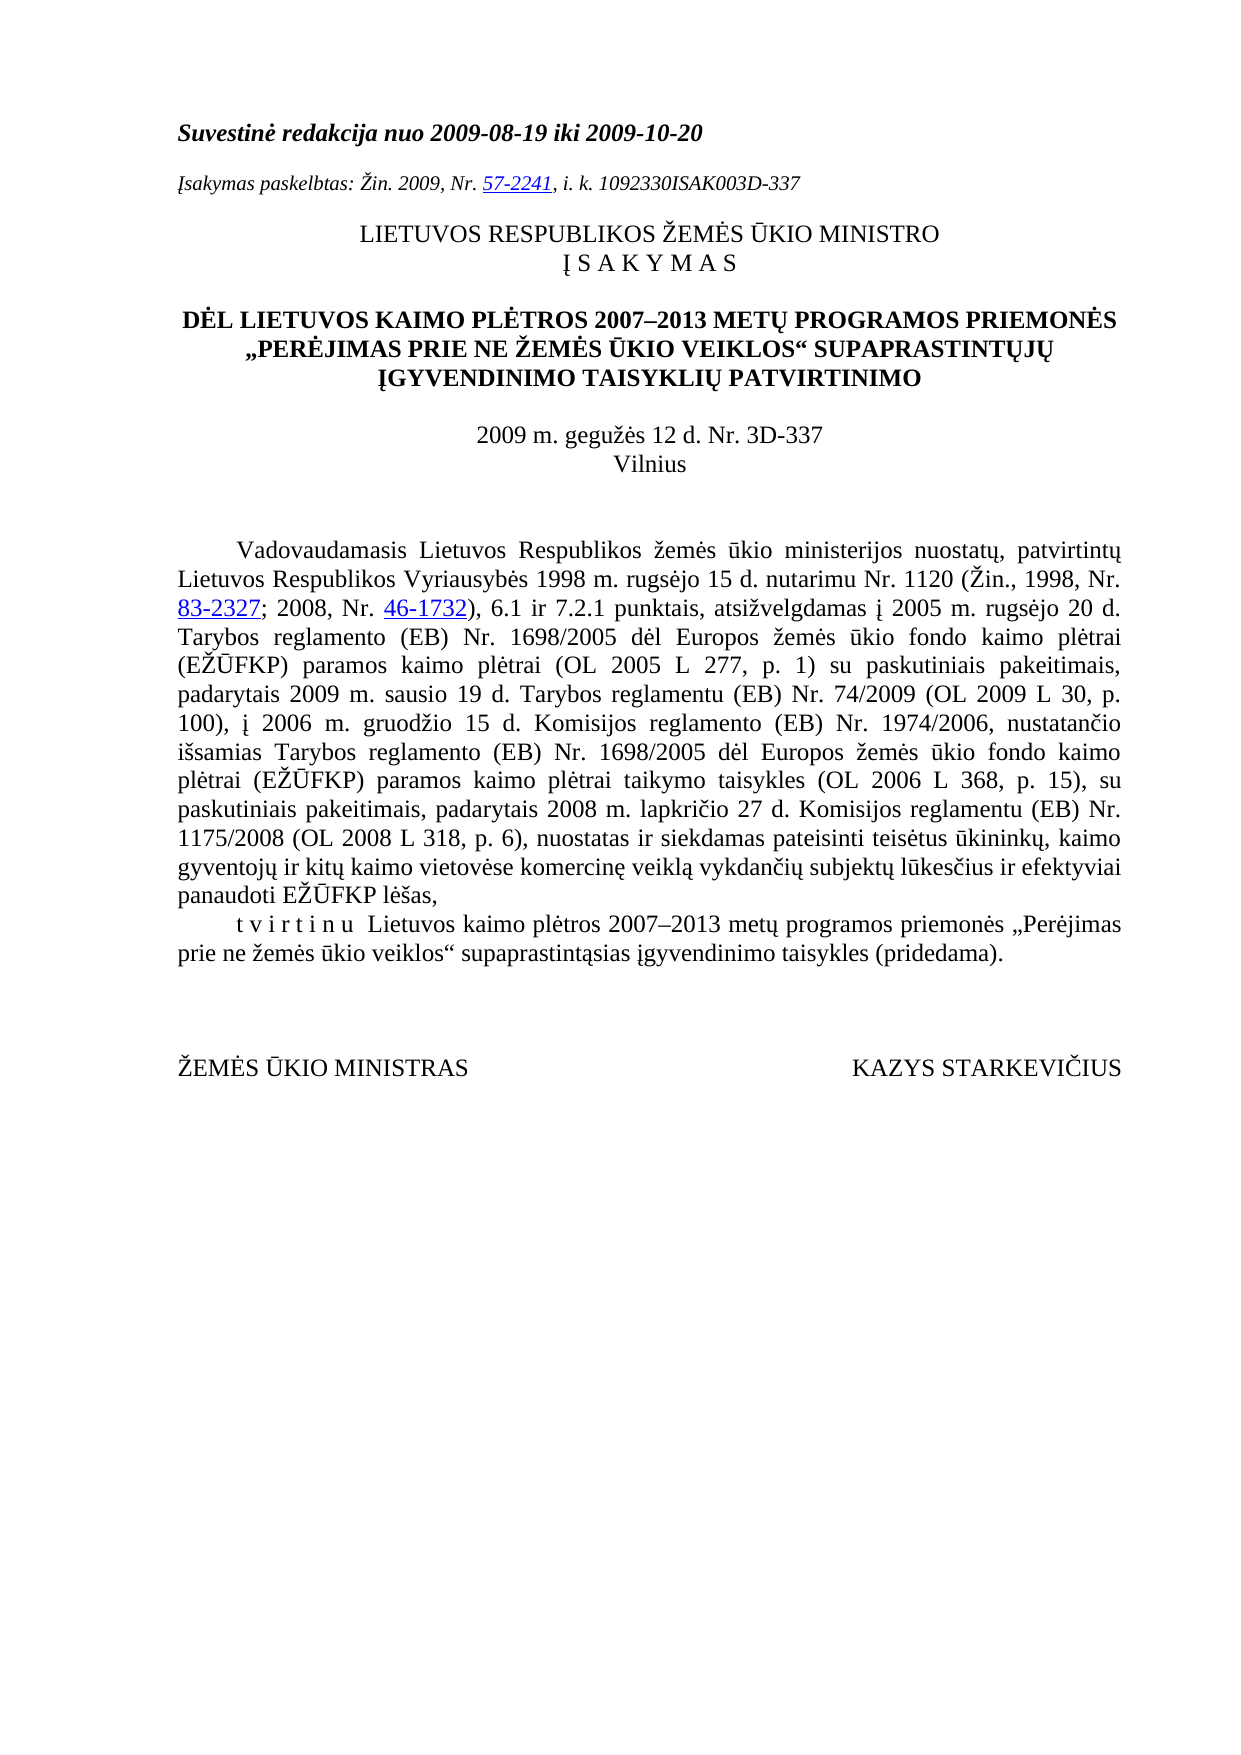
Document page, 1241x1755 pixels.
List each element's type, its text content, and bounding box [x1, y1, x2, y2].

text Vilnius [177, 449, 1122, 478]
text Suvestinė redakcija nuo 2009-08-19 iki 2009-10-20 [177, 118, 1122, 147]
text ĮSAKYMAS [177, 248, 1122, 277]
text Vadovaudamasis Lietuvos Respublikos žemės ūkio ministerijos nuostatų, patvirtintų Lietuvos Respublikos Vyriausybės 1998 m. rugsėjo 15 d. nutarimu Nr. 1120 (Žin., 1998, Nr. 83-2327; 2008, Nr. 46-1732), 6.1 ir 7.2.1 punktais, atsižvelgdamas į 2005 m. rugsėjo 20 d. Tarybos reglamento (EB) Nr. 1698/2005 dėl Europos žemės ūkio fondo kaimo plėtrai (EŽŪFKP) paramos kaimo plėtrai (OL 2005 L 277, p. 1) su paskutiniais pakeitimais, padarytais 2009 m. sausio 19 d. Tarybos reglamentu (EB) Nr. 74/2009 (OL 2009 L 30, p. 100), į 2006 m. gruodžio 15 d. Komisijos reglamento (EB) Nr. 1974/2006, nustatančio išsamias Tarybos reglamento (EB) Nr. 1698/2005 dėl Europos žemės ūkio fondo kaimo plėtrai (EŽŪFKP) paramos kaimo plėtrai taikymo taisykles (OL 2006 L 368, p. 15), su paskutiniais pakeitimais, padarytais 2008 m. lapkričio 27 d. Komisijos reglamentu (EB) Nr. 1175/2008 (OL 2008 L 318, p. 6), nuostatas ir siekdamas pateisinti teisėtus ūkininkų, kaimo gyventojų ir kitų kaimo vietovėse komercinę veiklą vykdančių subjektų lūkesčius ir efektyviai panaudoti EŽŪFKP lėšas, [177, 535, 1122, 909]
text tvirtinu Lietuvos kaimo plėtros 2007–2013 metų programos priemonės „Perėjimas prie ne žemės ūkio veiklos“ supaprastintąsias įgyvendinimo taisykles (pridedama). [177, 909, 1122, 967]
text Įsakymas paskelbtas: Žin. 2009, Nr. 57-2241, i. k. 1092330ISAK003D-337 [177, 171, 1122, 195]
text 2009 m. gegužės 12 d. Nr. 3D-337 [177, 420, 1122, 449]
text ŽEMĖS ŪKIO MINISTRAS KAZYS STARKEVIČIUS [177, 1053, 1122, 1082]
text LIETUVOS RESPUBLIKOS ŽEMĖS ŪKIO MINISTRO [177, 219, 1122, 248]
text DĖL LIETUVOS KAIMO PLĖTROS 2007–2013 METŲ PROGRAMOS PRIEMONĖS „PERĖJIMAS PRIE NE ŽEMĖS ŪKIO VEIKLOS“ SUPAPRASTINTŲJŲ ĮGYVENDINIMO TAISYKLIŲ PATVIRTINIMO [177, 305, 1122, 392]
